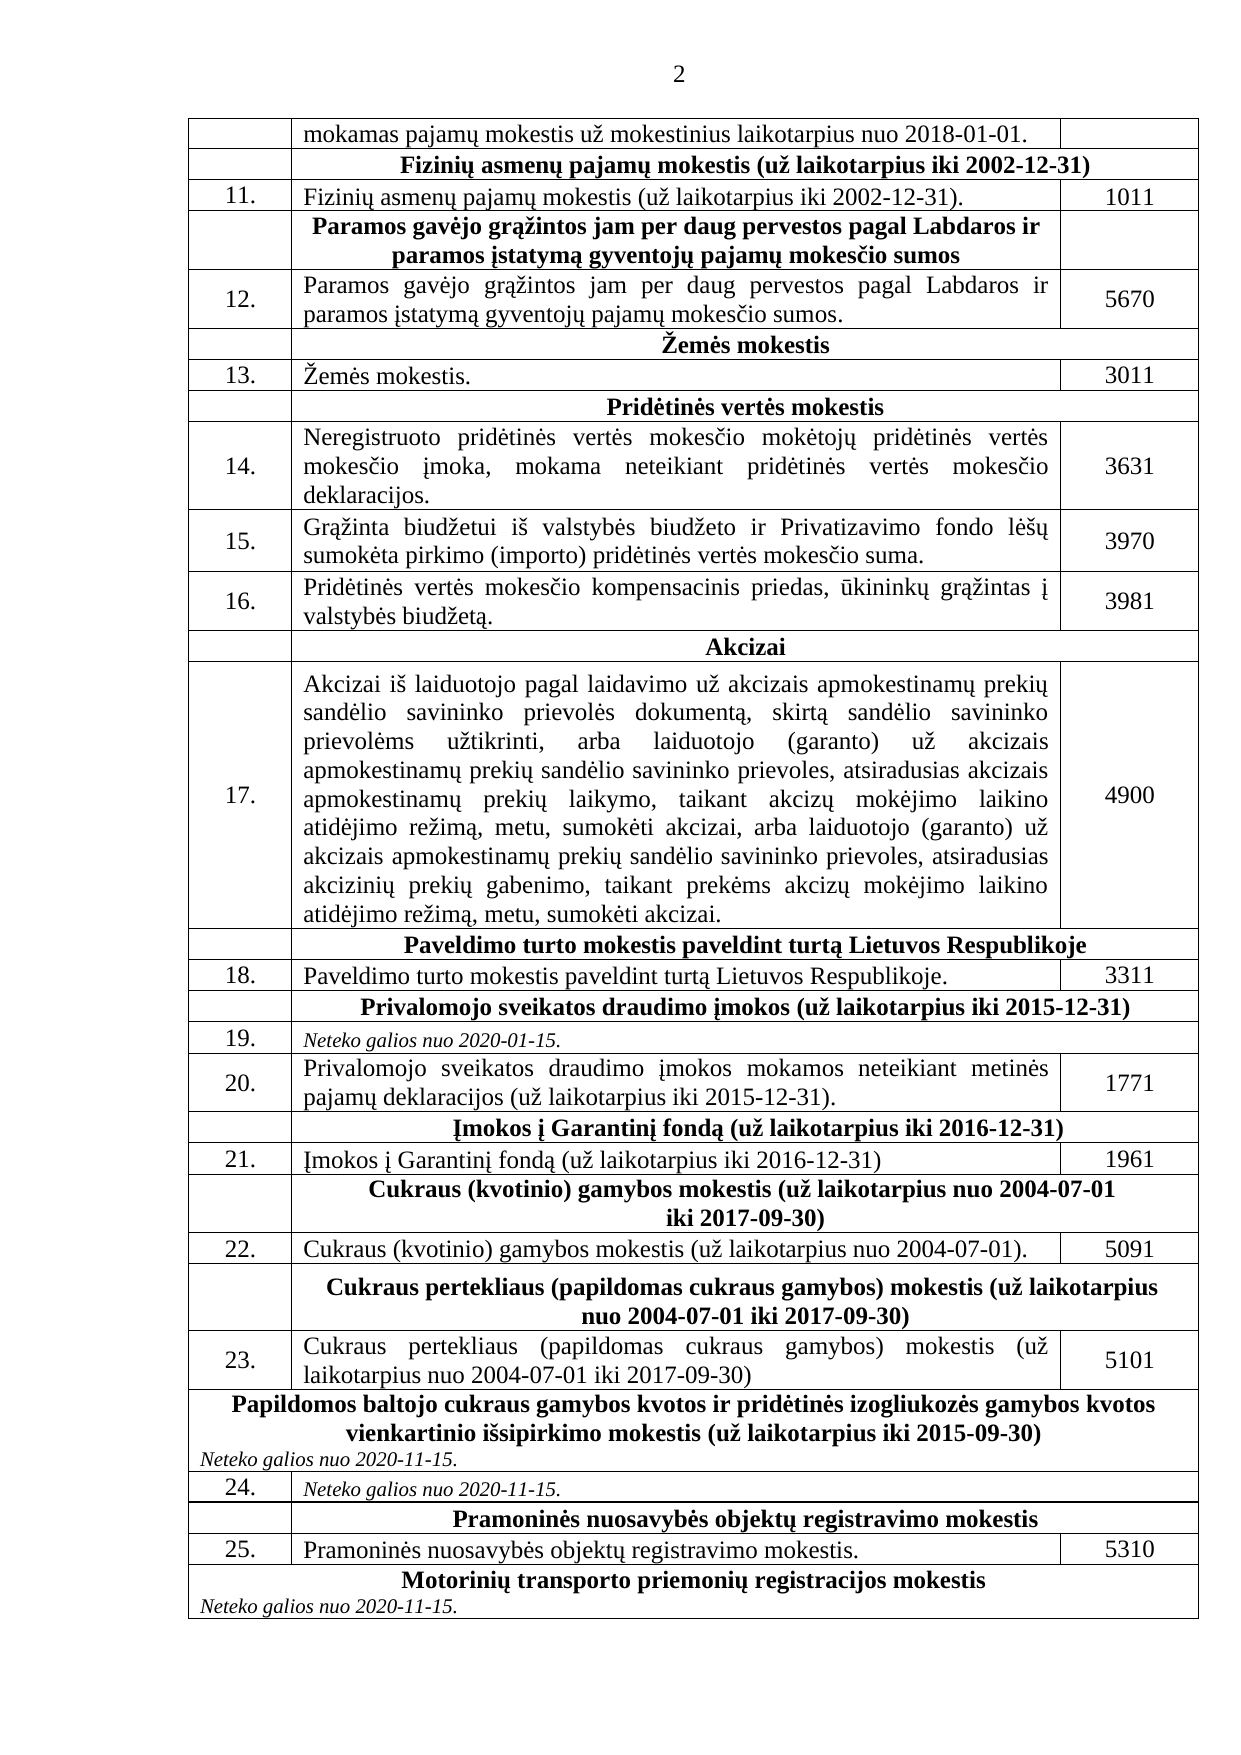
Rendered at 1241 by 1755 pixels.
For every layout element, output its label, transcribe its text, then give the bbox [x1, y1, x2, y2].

table_cell Paveldimo turto mokestis paveldint turtą Lietuvos Respublikoje [292, 929, 1198, 959]
table_cell 5670 [1061, 270, 1198, 327]
table_cell Fizinių asmenų pajamų mokestis (už laikotarpius iki 2002-12-31). [292, 180, 1060, 210]
table_cell 4900 [1061, 662, 1198, 927]
table_cell mokamas pajamų mokestis už mokestinius laikotarpius nuo 2018-01-01. [292, 119, 1060, 148]
table_cell 19. [189, 1022, 291, 1052]
table_cell Paveldimo turto mokestis paveldint turtą Lietuvos Respublikoje. [292, 960, 1060, 990]
table_cell [189, 1264, 291, 1330]
table_cell Pramoninės nuosavybės objektų registravimo mokestis. [292, 1534, 1060, 1564]
table_cell 21. [189, 1143, 291, 1173]
table_cell 12. [189, 270, 291, 327]
table_cell Žemės mokestis. [292, 360, 1060, 390]
table_cell Privalomojo sveikatos draudimo įmokos mokamos neteikiant metinės pajamų deklaracijos (už laikotarpius iki 2015-12-31). [292, 1054, 1060, 1111]
table_cell 22. [189, 1233, 291, 1263]
table_cell [189, 1112, 291, 1142]
table_cell 5091 [1061, 1233, 1198, 1263]
table_cell Įmokos į Garantinį fondą (už laikotarpius iki 2016-12-31) [292, 1143, 1060, 1173]
table_cell Neteko galios nuo 2020-11-15. [292, 1472, 1198, 1501]
table_cell [189, 929, 291, 959]
table_cell [189, 1175, 291, 1232]
table_cell Cukraus pertekliaus (papildomas cukraus gamybos) mokestis (už laikotarpius nuo 2004-07-01 iki 2017-09-30) [292, 1264, 1198, 1330]
table_cell [189, 631, 291, 661]
table_cell 14. [189, 422, 291, 508]
table_cell 3311 [1061, 960, 1198, 990]
table_cell 24. [189, 1472, 291, 1501]
table_cell [189, 211, 291, 269]
table_cell Cukraus (kvotinio) gamybos mokestis (už laikotarpius nuo 2004-07-01). [292, 1233, 1060, 1263]
table_cell 17. [189, 662, 291, 927]
table_cell [189, 1503, 291, 1533]
table_cell Įmokos į Garantinį fondą (už laikotarpius iki 2016-12-31) [292, 1112, 1198, 1142]
table_cell 13. [189, 360, 291, 390]
table_cell 5101 [1061, 1331, 1198, 1388]
table_cell [189, 149, 291, 179]
table_cell [189, 391, 291, 421]
table_cell Privalomojo sveikatos draudimo įmokos (už laikotarpius iki 2015-12-31) [292, 991, 1198, 1021]
table_cell [1061, 119, 1198, 148]
table_cell 15. [189, 510, 291, 571]
table_cell Pridėtinės vertės mokesčio kompensacinis priedas, ūkininkų grąžintas į valstybės biudžetą. [292, 572, 1060, 629]
table_cell Fizinių asmenų pajamų mokestis (už laikotarpius iki 2002-12-31) [292, 149, 1198, 179]
table_cell [1061, 211, 1198, 269]
table_cell Akcizai iš laiduotojo pagal laidavimo už akcizais apmokestinamų prekių sandėlio savininko prievolės dokumentą, skirtą sandėlio savininko prievolėms užtikrinti, arba laiduotojo (garanto) už akcizais apmokestinamų prekių sandėlio savininko prievoles, atsiradusias akcizais apmokestinamų prekių laikymo, taikant akcizų mokėjimo laikino atidėjimo režimą, metu, sumokėti akcizai, arba laiduotojo (garanto) už akcizais apmokestinamų prekių sandėlio savininko prievoles, atsiradusias akcizinių prekių gabenimo, taikant prekėms akcizų mokėjimo laikino atidėjimo režimą, metu, sumokėti akcizai. [292, 662, 1060, 927]
table_cell Cukraus (kvotinio) gamybos mokestis (už laikotarpius nuo 2004-07-01 iki 2017-09-30) [292, 1175, 1198, 1232]
table_cell Žemės mokestis [292, 329, 1198, 359]
table_cell [189, 329, 291, 359]
table_cell 3631 [1061, 422, 1198, 508]
table_cell 11. [189, 180, 291, 210]
table_cell Papildomos baltojo cukraus gamybos kvotos ir pridėtinės izogliukozės gamybos kvotos vienkartinio išsipirkimo mokestis (už laikotarpius iki 2015-09-30) Neteko galios nuo 2020-11-15. [189, 1390, 1198, 1471]
table_cell Neregistruoto pridėtinės vertės mokesčio mokėtojų pridėtinės vertės mokesčio įmoka, mokama neteikiant pridėtinės vertės mokesčio deklaracijos. [292, 422, 1060, 508]
table_cell 18. [189, 960, 291, 990]
table_cell Cukraus pertekliaus (papildomas cukraus gamybos) mokestis (už laikotarpius nuo 2004-07-01 iki 2017-09-30) [292, 1331, 1060, 1388]
table_cell 1771 [1061, 1054, 1198, 1111]
table_cell Akcizai [292, 631, 1198, 661]
table_cell 1961 [1061, 1143, 1198, 1173]
table_cell 5310 [1061, 1534, 1198, 1564]
table_cell 3981 [1061, 572, 1198, 629]
table_cell Pramoninės nuosavybės objektų registravimo mokestis [292, 1503, 1198, 1533]
table_cell [189, 119, 291, 148]
table_cell Motorinių transporto priemonių registracijos mokestis Neteko galios nuo 2020-11-15. [189, 1565, 1198, 1618]
table_cell 25. [189, 1534, 291, 1564]
table_cell 1011 [1061, 180, 1198, 210]
table_cell Grąžinta biudžetui iš valstybės biudžeto ir Privatizavimo fondo lėšų sumokėta pirkimo (importo) pridėtinės vertės mokesčio suma. [292, 510, 1060, 571]
table_cell 23. [189, 1331, 291, 1388]
table_cell Neteko galios nuo 2020-01-15. [292, 1022, 1198, 1052]
table_cell 16. [189, 572, 291, 629]
table_cell 20. [189, 1054, 291, 1111]
table_cell [189, 991, 291, 1021]
table_cell Paramos gavėjo grąžintos jam per daug pervestos pagal Labdaros ir paramos įstatymą gyventojų pajamų mokesčio sumos [292, 211, 1060, 269]
table_cell Pridėtinės vertės mokestis [292, 391, 1198, 421]
table_cell 3970 [1061, 510, 1198, 571]
table_cell Paramos gavėjo grąžintos jam per daug pervestos pagal Labdaros ir paramos įstatymą gyventojų pajamų mokesčio sumos. [292, 270, 1060, 327]
table_cell 3011 [1061, 360, 1198, 390]
